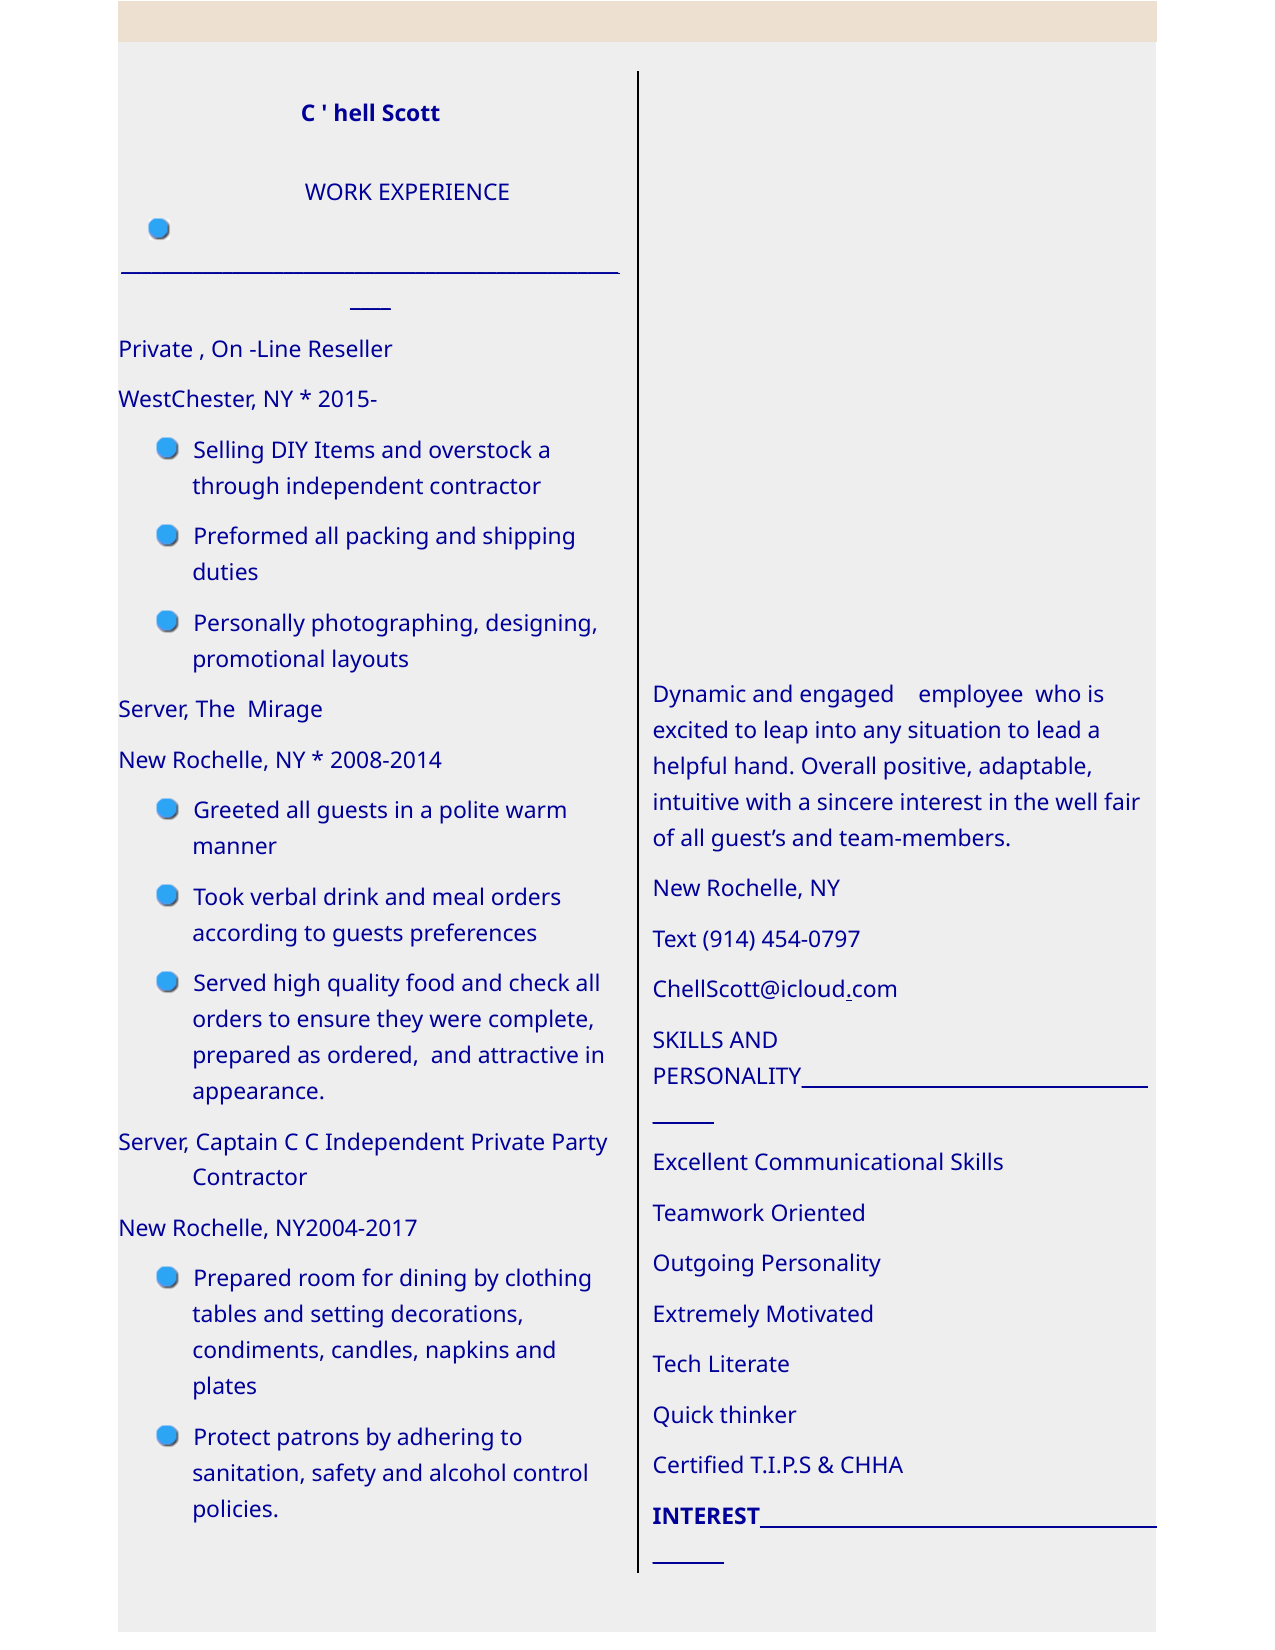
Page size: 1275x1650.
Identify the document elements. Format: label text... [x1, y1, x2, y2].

text Private , On -Line Reseller [118, 333, 622, 364]
text Excellent Communicational Skills [652, 1146, 1157, 1177]
picture [147, 217, 172, 242]
text Extremely Motivated [652, 1298, 1157, 1329]
list Took verbal drink and meal orders according to guests preferences [154, 881, 622, 948]
text SKILLS AND PERSONALITY________________________________________ [652, 1024, 1157, 1127]
text ChellScott@icloud.com [652, 973, 1157, 1004]
text WestChester, NY * 2015- [118, 383, 622, 414]
text Outgoing Personality [652, 1247, 1157, 1278]
text _____________________________________________________ [118, 227, 622, 313]
text Dynamic and engaged employee who is excited to leap into any situation to lead a helpful hand. Overall positive, adaptable, intuitive with a sincere interest in the well fair of all guest’s and team-members. [652, 678, 1157, 853]
list Prepared room for dining by clothing tables and setting decorations, condiments, candles, napkins and plates [154, 1262, 622, 1401]
text Certified T.I.P.S & CHHA [652, 1449, 1157, 1480]
list Protect patrons by adhering to sanitation, safety and alcohol control policies. [154, 1421, 622, 1524]
text Tech Literate [652, 1348, 1157, 1379]
list Selling DIY Items and overstock a through independent contractor [154, 434, 622, 501]
text INTEREST______________________________________________ [652, 1500, 1157, 1567]
text Quick thinker [652, 1399, 1157, 1430]
text Server, The Mirage [118, 693, 622, 724]
picture [155, 609, 181, 635]
text New Rochelle, NY * 2008-2014 [118, 744, 622, 775]
picture [155, 970, 181, 995]
picture [155, 1424, 181, 1449]
text WORK EXPERIENCE [118, 140, 622, 207]
picture [155, 883, 181, 909]
text New Rochelle, NY [652, 872, 1157, 903]
text New Rochelle, NY2004-2017 [118, 1212, 622, 1243]
picture [155, 436, 181, 462]
list Personally photographing, designing, promotional layouts [154, 607, 622, 674]
text Server, Captain C C Independent Private Party Contractor [118, 1125, 622, 1193]
list Greeted all guests in a polite warm manner [154, 794, 622, 861]
picture [155, 1265, 181, 1291]
list Preformed all packing and shipping duties [154, 520, 622, 587]
list Served high quality food and check all orders to ensure they were complete, prepared as ordered, and attractive in appearance. [154, 967, 622, 1106]
text Text (914) 454-0797 [652, 923, 1157, 954]
picture [155, 523, 181, 549]
picture [155, 797, 181, 822]
text C ' hell Scott [118, 97, 622, 128]
text Teamwork Oriented [652, 1197, 1157, 1228]
